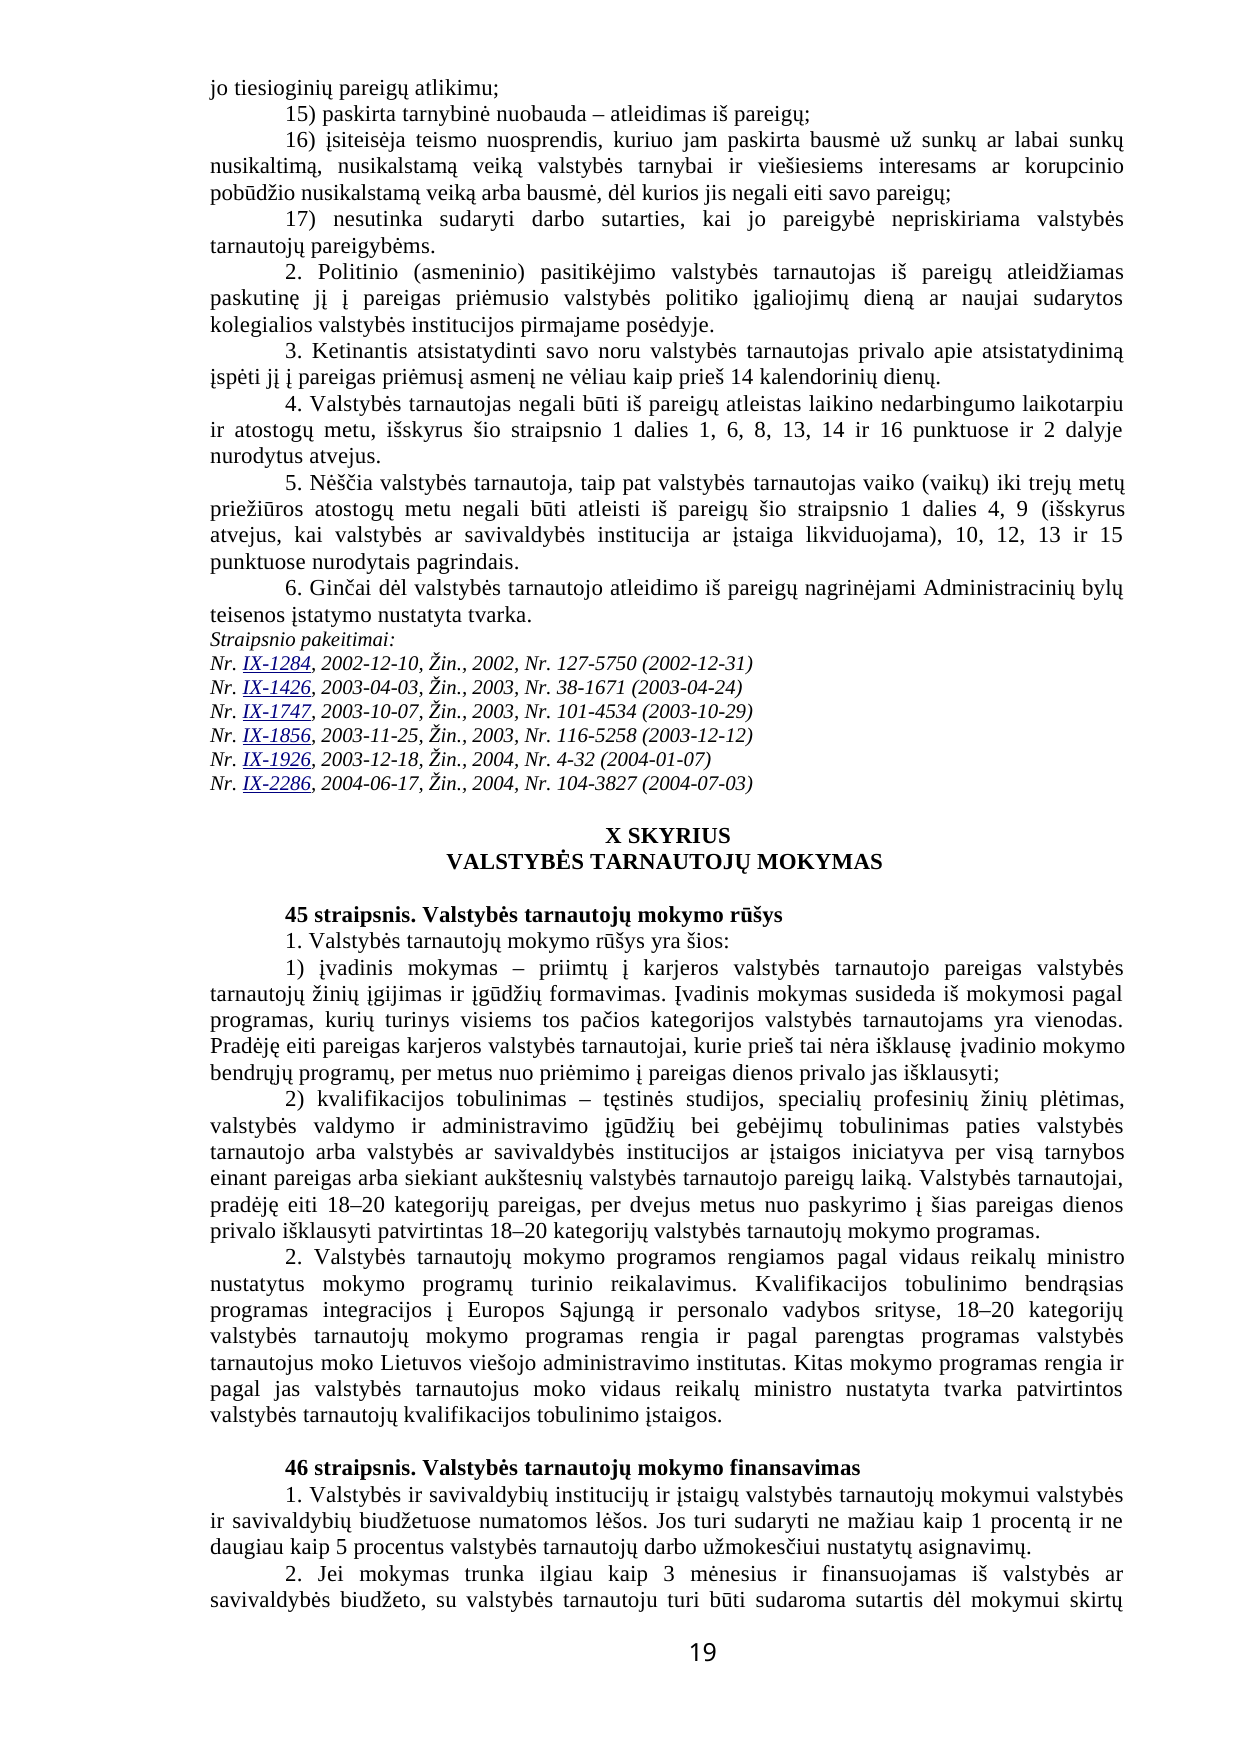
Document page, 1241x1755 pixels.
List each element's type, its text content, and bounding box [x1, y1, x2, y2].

text Nr. IX-1856, 2003-11-25, Žin., 2003, Nr. 116-5258 (2003-12-12) [210, 723, 1120, 747]
text 46 straipsnis. Valstybės tarnautojų mokymo finansavimas [210, 1454, 1126, 1481]
subtitle X SKYRIUS [210, 822, 1126, 848]
text jo tiesioginių pareigų atlikimu; [210, 73, 1126, 100]
text Nr. IX-1426, 2003-04-03, Žin., 2003, Nr. 38-1671 (2003-04-24) [210, 675, 1120, 699]
text 3. Ketinantis atsistatydinti savo noru valstybės tarnautojas privalo apie atsistatydinimą įspėti jį į pareigas priėmusį asmenį ne vėliau kaip prieš 14 kalendorinių dienų. [210, 337, 1126, 390]
text Nr. IX-1747, 2003-10-07, Žin., 2003, Nr. 101-4534 (2003-10-29) [210, 699, 1120, 723]
text VALSTYBĖS TARNAUTOJŲ MOKYMAS [210, 848, 1126, 874]
text 45 straipsnis. Valstybės tarnautojų mokymo rūšys [210, 901, 1126, 927]
text 1. Valstybės tarnautojų mokymo rūšys yra šios: [210, 927, 1126, 953]
text 1) įvadinis mokymas – priimtų į karjeros valstybės tarnautojo pareigas valstybės tarnautojų žinių įgijimas ir įgūdžių formavimas. Įvadinis mokymas susideda iš mokymosi pagal programas, kurių turinys visiems tos pačios kategorijos valstybės tarnautojams yra vienodas. Pradėję eiti pareigas karjeros valstybės tarnautojai, kurie prieš tai nėra išklausę įvadinio mokymo bendrųjų programų, per metus nuo priėmimo į pareigas dienos privalo jas išklausyti; [210, 953, 1126, 1085]
text Nr. IX-1926, 2003-12-18, Žin., 2004, Nr. 4-32 (2004-01-07) [210, 747, 1120, 771]
text 2) kvalifikacijos tobulinimas – tęstinės studijos, specialių profesinių žinių plėtimas, valstybės valdymo ir administravimo įgūdžių bei gebėjimų tobulinimas paties valstybės tarnautojo arba valstybės ar savivaldybės institucijos ar įstaigos iniciatyva per visą tarnybos einant pareigas arba siekiant aukštesnių valstybės tarnautojo pareigų laiką. Valstybės tarnautojai, pradėję eiti 18–20 kategorijų pareigas, per dvejus metus nuo paskyrimo į šias pareigas dienos privalo išklausyti patvirtintas 18–20 kategorijų valstybės tarnautojų mokymo programas. [210, 1085, 1126, 1243]
text 17) nesutinka sudaryti darbo sutarties, kai jo pareigybė nepriskiriama valstybės tarnautojų pareigybėms. [210, 205, 1126, 258]
text 5. Nėščia valstybės tarnautoja, taip pat valstybės tarnautojas vaiko (vaikų) iki trejų metų priežiūros atostogų metu negali būti atleisti iš pareigų šio straipsnio 1 dalies 4, 9 (išskyrus atvejus, kai valstybės ar savivaldybės institucija ar įstaiga likviduojama), 10, 12, 13 ir 15 punktuose nurodytais pagrindais. [210, 469, 1126, 574]
text Nr. IX-2286, 2004-06-17, Žin., 2004, Nr. 104-3827 (2004-07-03) [210, 771, 1120, 795]
text Nr. IX-1284, 2002-12-10, Žin., 2002, Nr. 127-5750 (2002-12-31) [210, 651, 1126, 675]
text 2. Politinio (asmeninio) pasitikėjimo valstybės tarnautojas iš pareigų atleidžiamas paskutinę jį į pareigas priėmusio valstybės politiko įgaliojimų dieną ar naujai sudarytos kolegialios valstybės institucijos pirmajame posėdyje. [210, 258, 1126, 337]
text 16) įsiteisėja teismo nuosprendis, kuriuo jam paskirta bausmė už sunkų ar labai sunkų nusikaltimą, nusikalstamą veiką valstybės tarnybai ir viešiesiems interesams ar korupcinio pobūdžio nusikalstamą veiką arba bausmė, dėl kurios jis negali eiti savo pareigų; [210, 126, 1126, 205]
text 1. Valstybės ir savivaldybių institucijų ir įstaigų valstybės tarnautojų mokymui valstybės ir savivaldybių biudžetuose numatomos lėšos. Jos turi sudaryti ne mažiau kaip 1 procentą ir ne daugiau kaip 5 procentus valstybės tarnautojų darbo užmokesčiui nustatytų asignavimų. [210, 1481, 1126, 1560]
text 6. Ginčai dėl valstybės tarnautojo atleidimo iš pareigų nagrinėjami Administracinių bylų teisenos įstatymo nustatyta tvarka. [210, 574, 1126, 627]
text Straipsnio pakeitimai: [210, 627, 1126, 651]
text 4. Valstybės tarnautojas negali būti iš pareigų atleistas laikino nedarbingumo laikotarpiu ir atostogų metu, išskyrus šio straipsnio 1 dalies 1, 6, 8, 13, 14 ir 16 punktuose ir 2 dalyje nurodytus atvejus. [210, 390, 1126, 469]
text 2. Jei mokymas trunka ilgiau kaip 3 mėnesius ir finansuojamas iš valstybės ar savivaldybės biudžeto, su valstybės tarnautoju turi būti sudaroma sutartis dėl mokymui skirtų [210, 1560, 1126, 1612]
text 2. Valstybės tarnautojų mokymo programos rengiamos pagal vidaus reikalų ministro nustatytus mokymo programų turinio reikalavimus. Kvalifikacijos tobulinimo bendrąsias programas integracijos į Europos Sąjungą ir personalo vadybos srityse, 18–20 kategorijų valstybės tarnautojų mokymo programas rengia ir pagal parengtas programas valstybės tarnautojus moko Lietuvos viešojo administravimo institutas. Kitas mokymo programas rengia ir pagal jas valstybės tarnautojus moko vidaus reikalų ministro nustatyta tvarka patvirtintos valstybės tarnautojų kvalifikacijos tobulinimo įstaigos. [210, 1243, 1126, 1428]
text 15) paskirta tarnybinė nuobauda – atleidimas iš pareigų; [210, 100, 1126, 126]
